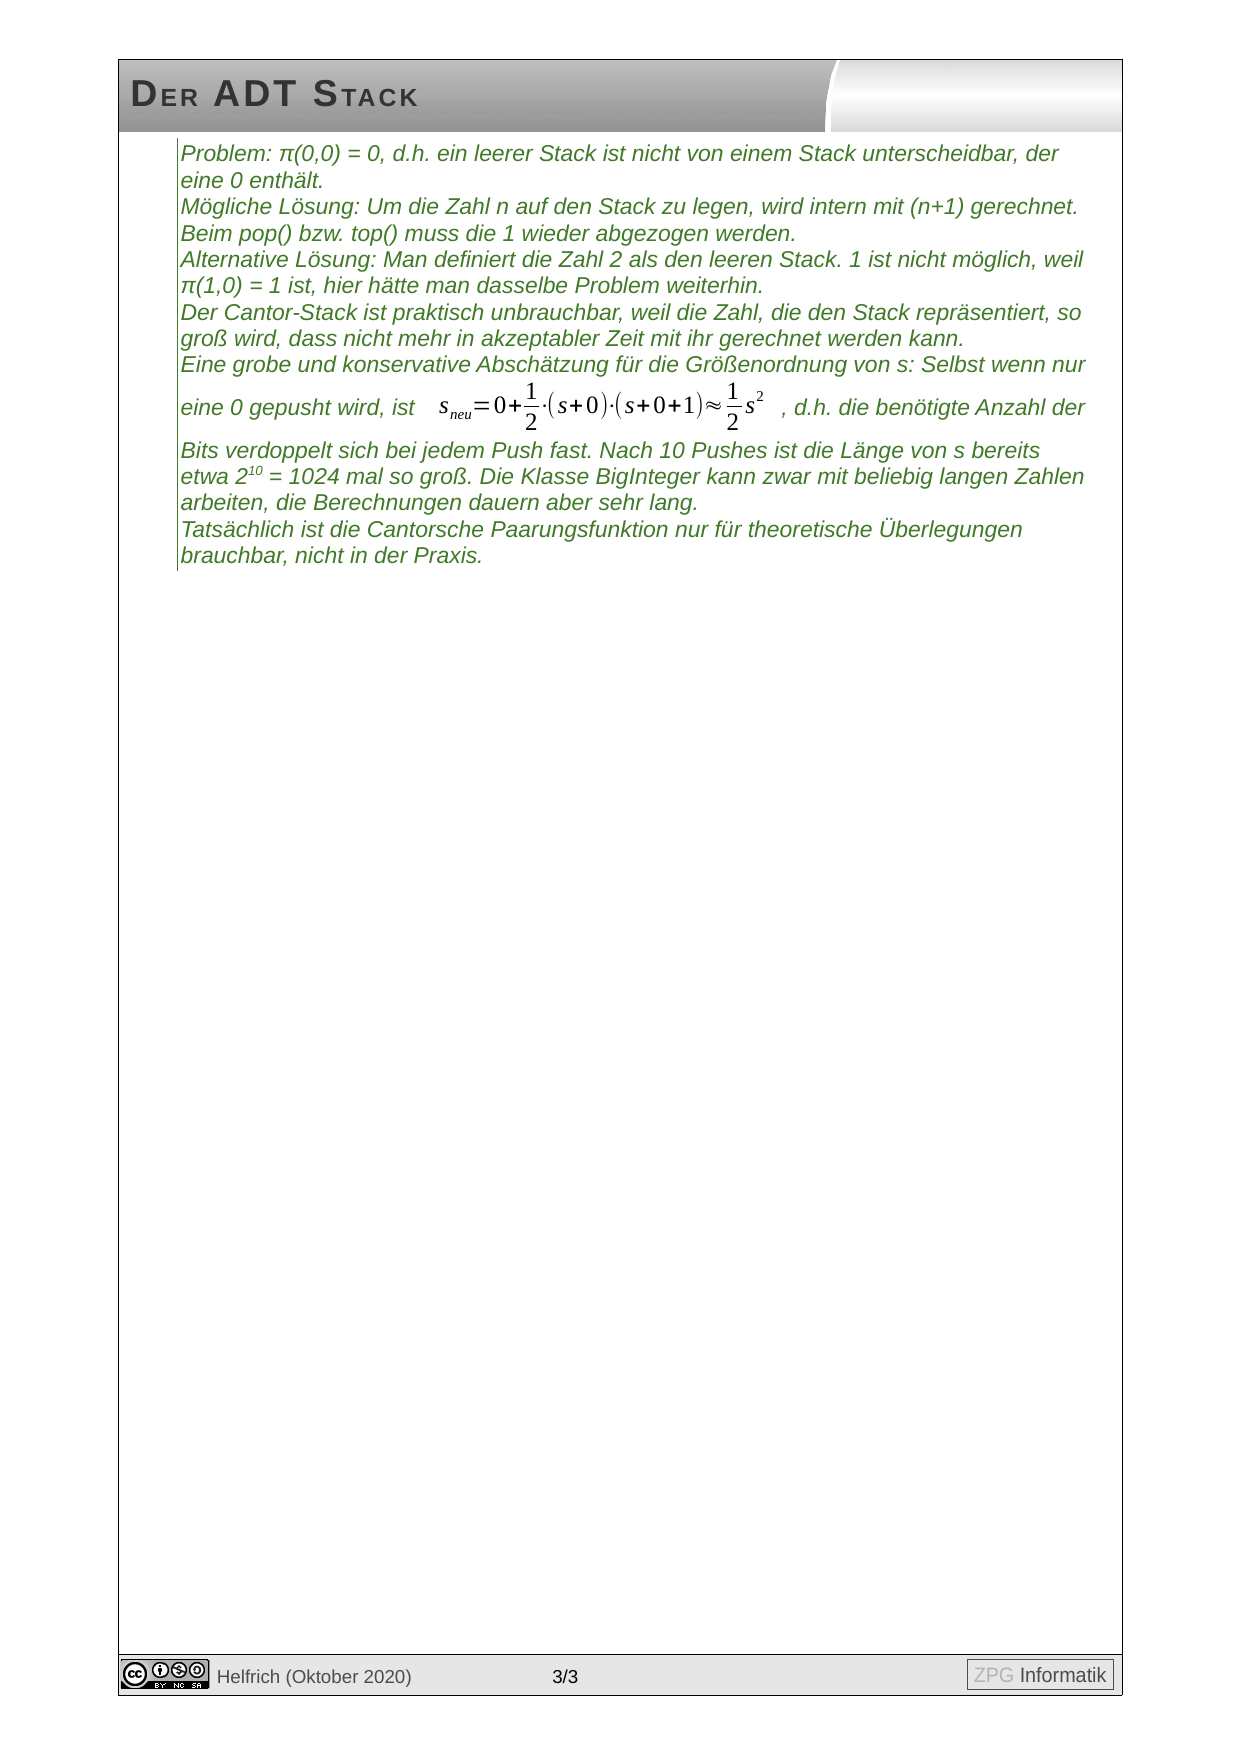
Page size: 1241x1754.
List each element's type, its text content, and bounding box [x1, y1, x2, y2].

text Problem: π(0,0) = 0, d.h. ein leerer Stack ist nicht von einem Stack unterscheidbar, der eine 0 enthält. Mögliche Lösung: Um die Zahl n auf den Stack zu legen, wird intern mit (n+1) gerechnet. Beim pop() bzw. top() muss die 1 wieder abgezogen werden. Alternative Lösung: Man definiert die Zahl 2 als den leeren Stack. 1 ist nicht möglich, weil π(1,0) = 1 ist, hier hätte man dasselbe Problem weiterhin. Der Cantor-Stack ist praktisch unbrauchbar, weil die Zahl, die den Stack repräsentiert, so groß wird, dass nicht mehr in akzeptabler Zeit mit ihr gerechnet werden kann. Eine grobe und konservative Abschätzung für die Größenordnung von s: Selbst wenn nur eine 0 gepusht wird, ist , d.h. die benötigte Anzahl der Bits verdoppelt sich bei jedem Push fast. Nach 10 Pushes ist die Länge von s bereits etwa 210 = 1024 mal so groß. Die Klasse BigInteger kann zwar mit beliebig langen Zahlen arbeiten, die Berechnungen dauern aber sehr lang. Tatsächlich ist die Cantorsche Paarungsfunktion nur für theoretische Überlegungen brauchbar, nicht in der Praxis. [177, 137, 1092, 571]
picture [119, 60, 1122, 132]
picture [120, 1659, 210, 1689]
